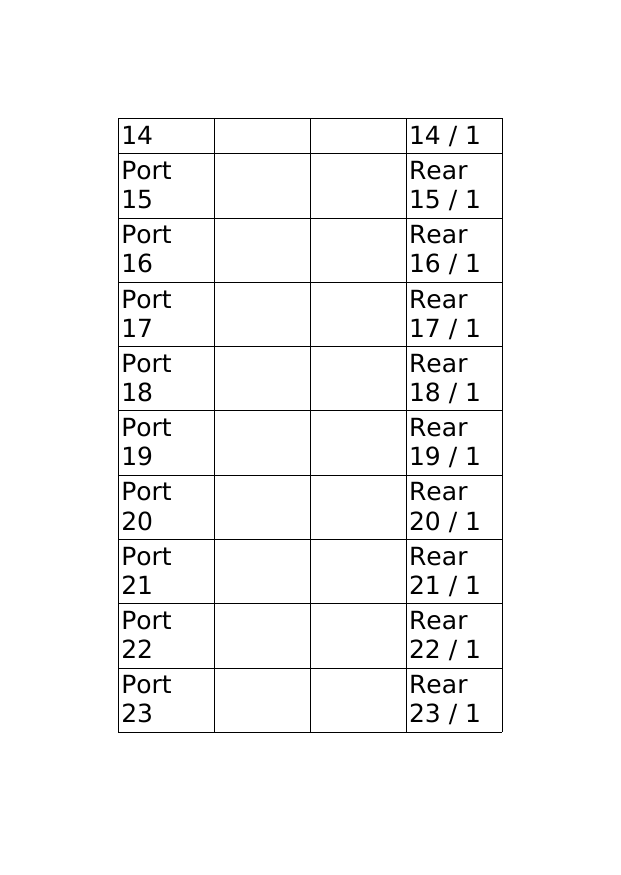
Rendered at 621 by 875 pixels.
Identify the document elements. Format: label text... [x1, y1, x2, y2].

table_cell [311, 604, 406, 667]
table_cell Rear 17 / 1 [407, 283, 502, 346]
table_cell [311, 540, 406, 603]
table_cell Port 19 [119, 411, 214, 474]
table_cell 14 / 1 [407, 119, 502, 153]
table_cell [215, 154, 310, 217]
table_cell [215, 119, 310, 153]
table_cell Port 22 [119, 604, 214, 667]
table_cell [311, 119, 406, 153]
table_cell Rear 20 / 1 [407, 476, 502, 539]
table_cell [311, 669, 406, 732]
table_cell [311, 476, 406, 539]
table_cell Rear 19 / 1 [407, 411, 502, 474]
table_cell Rear 15 / 1 [407, 154, 502, 217]
table_cell [215, 411, 310, 474]
table_cell 14 [119, 119, 214, 153]
table_cell Rear 21 / 1 [407, 540, 502, 603]
table_cell Port 15 [119, 154, 214, 217]
table_cell [311, 154, 406, 217]
table_cell Rear 23 / 1 [407, 669, 502, 732]
table_cell [311, 219, 406, 282]
table_cell [311, 283, 406, 346]
table_cell Port 18 [119, 347, 214, 410]
table_cell Port 17 [119, 283, 214, 346]
table_cell [215, 540, 310, 603]
table_cell Rear 18 / 1 [407, 347, 502, 410]
table_cell [215, 669, 310, 732]
table_cell Port 20 [119, 476, 214, 539]
table_cell [311, 411, 406, 474]
table_cell Port 23 [119, 669, 214, 732]
table_cell [215, 604, 310, 667]
table_cell Port 21 [119, 540, 214, 603]
table_cell Rear 22 / 1 [407, 604, 502, 667]
table_cell Rear 16 / 1 [407, 219, 502, 282]
table_cell [215, 219, 310, 282]
table_cell [215, 347, 310, 410]
table_cell [215, 283, 310, 346]
table_cell Port 16 [119, 219, 214, 282]
table_cell [311, 347, 406, 410]
table_cell [215, 476, 310, 539]
